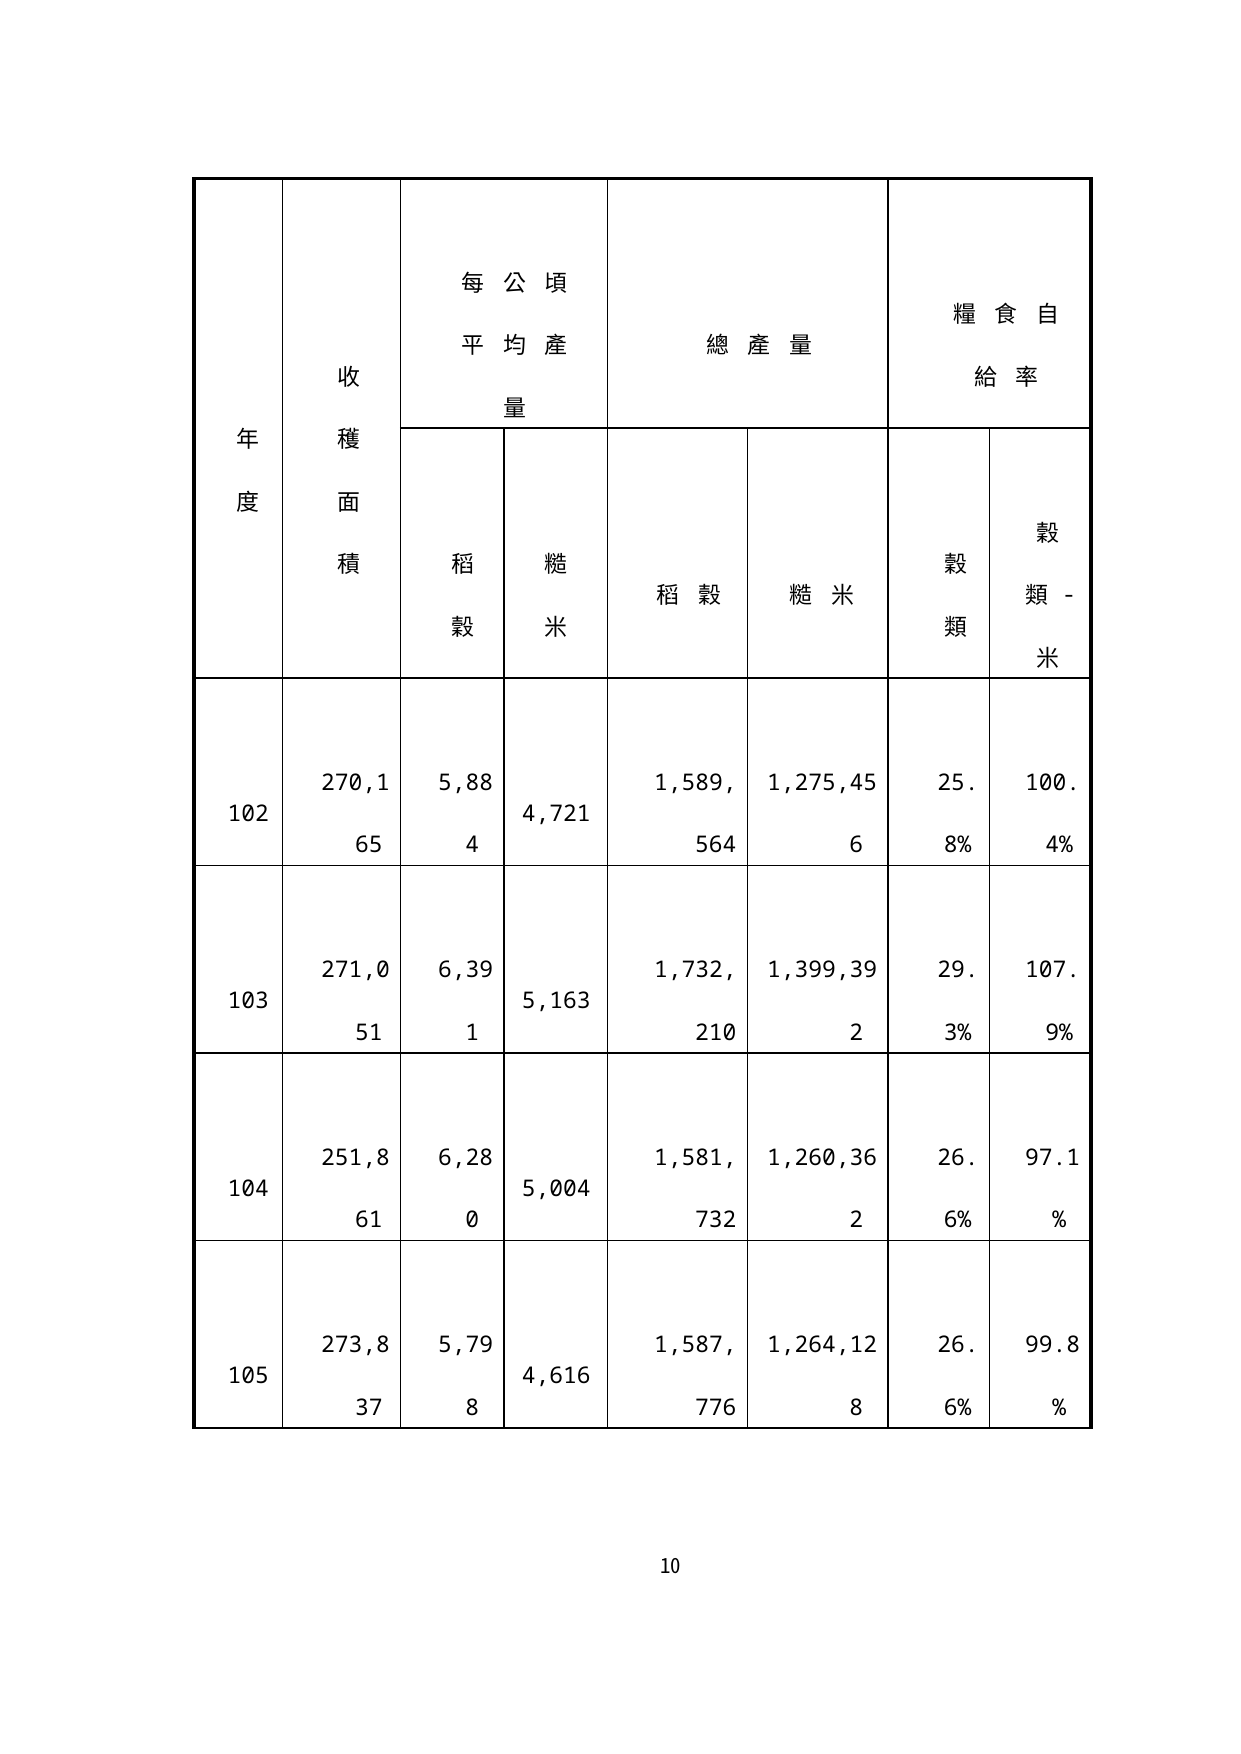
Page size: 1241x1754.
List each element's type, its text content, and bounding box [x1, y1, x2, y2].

table_cell 5,163 [505, 866, 607, 1052]
table_cell 糙米 [505, 429, 607, 677]
table_cell 4,721 [505, 679, 607, 865]
table_cell 1,732,210 [608, 866, 747, 1052]
table_cell 1,275,456 [748, 679, 887, 865]
table_cell 26.6% [889, 1241, 989, 1427]
table_cell 糙米 [748, 429, 887, 677]
table_header 糧食自給率 [889, 180, 1089, 427]
table_cell 103 [196, 866, 282, 1052]
table_cell 4,616 [505, 1241, 607, 1427]
table_header 每公頃平均產量 [401, 180, 607, 427]
table_cell 稻穀 [608, 429, 747, 677]
table_cell 1,260,362 [748, 1054, 887, 1240]
table_cell 97.1% [990, 1054, 1089, 1240]
table_header 收穫面積 [283, 180, 400, 677]
table_cell 1,399,392 [748, 866, 887, 1052]
table_cell 5,798 [401, 1241, 503, 1427]
table_cell 107.9% [990, 866, 1089, 1052]
table_cell 5,884 [401, 679, 503, 865]
table_cell 105 [196, 1241, 282, 1427]
table_cell 5,004 [505, 1054, 607, 1240]
table_cell 穀類 [889, 429, 989, 677]
table_cell 251,861 [283, 1054, 400, 1240]
table_cell 稻穀 [401, 429, 503, 677]
table_cell 1,589,564 [608, 679, 747, 865]
table_cell 1,264,128 [748, 1241, 887, 1427]
table_cell 6,391 [401, 866, 503, 1052]
table_cell 271,051 [283, 866, 400, 1052]
table_cell 26.6% [889, 1054, 989, 1240]
table_cell 104 [196, 1054, 282, 1240]
table_cell 102 [196, 679, 282, 865]
table_cell 100.4% [990, 679, 1089, 865]
table_cell 1,587,776 [608, 1241, 747, 1427]
table_cell 1,581,732 [608, 1054, 747, 1240]
table_cell 6,280 [401, 1054, 503, 1240]
table_header 總產量 [608, 180, 887, 427]
table_cell 270,165 [283, 679, 400, 865]
table_cell 25.8% [889, 679, 989, 865]
table_cell 29.3% [889, 866, 989, 1052]
table_cell 穀類-米 [990, 429, 1089, 677]
table_cell 273,837 [283, 1241, 400, 1427]
table_header 年度 [196, 180, 282, 677]
table_cell 99.8% [990, 1241, 1089, 1427]
